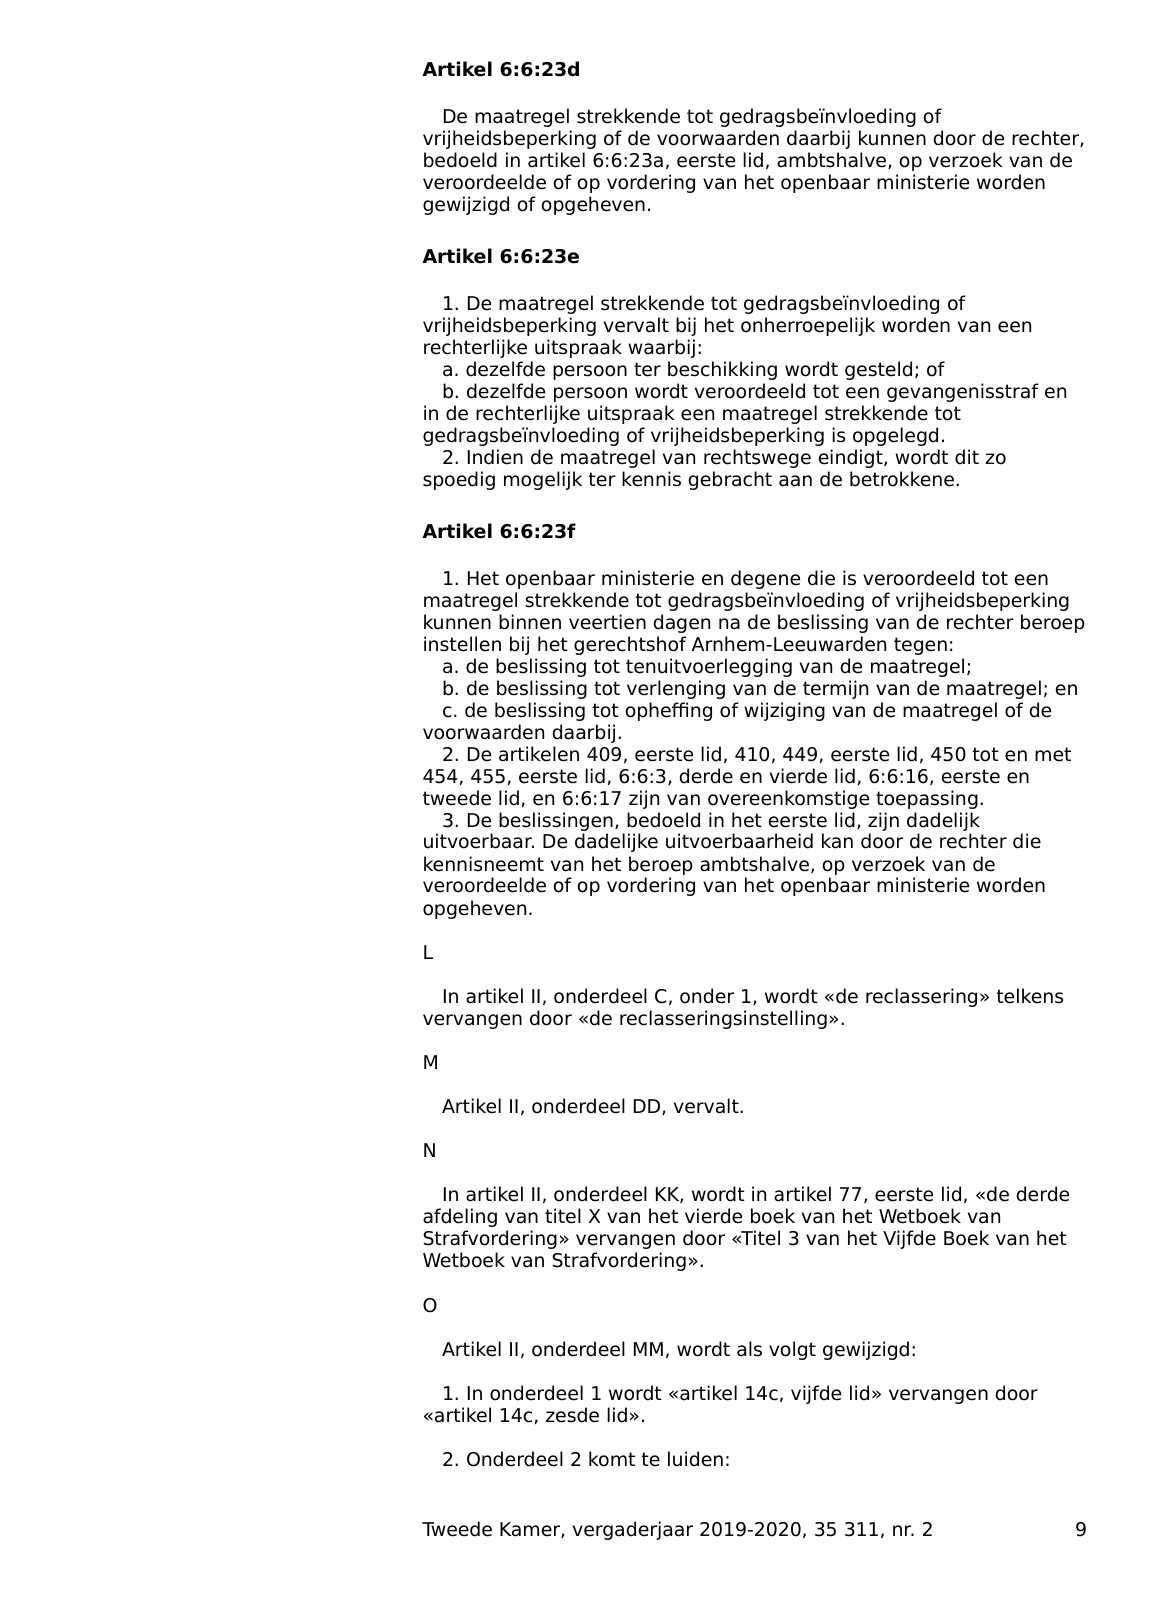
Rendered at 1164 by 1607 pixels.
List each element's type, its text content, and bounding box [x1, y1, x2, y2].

text Artikel II, onderdeel MM, wordt als volgt gewijzigd: [422, 1339, 1087, 1361]
text N [422, 1140, 1087, 1162]
text 1. De maatregel strekkende tot gedragsbeïnvloeding of vrijheidsbeperking vervalt bij het onherroepelijk worden van een rechterlijke uitspraak waarbij: [422, 293, 1087, 359]
text L [422, 942, 1087, 963]
text In artikel II, onderdeel KK, wordt in artikel 77, eerste lid, «de derde afdeling van titel X van het vierde boek van het Wetboek van Strafvordering» vervangen door «Titel 3 van het Vijfde Boek van het Wetboek van Strafvordering». [422, 1184, 1087, 1272]
text b. dezelfde persoon wordt veroordeeld tot een gevangenisstraf en in de rechterlijke uitspraak een maatregel strekkende tot gedragsbeïnvloeding of vrijheidsbeperking is opgelegd. [422, 381, 1087, 447]
text De maatregel strekkende tot gedragsbeïnvloeding of vrijheidsbeperking of de voorwaarden daarbij kunnen door de rechter, bedoeld in artikel 6:6:23a, eerste lid, ambtshalve, op verzoek van de veroordeelde of op vordering van het openbaar ministerie worden gewijzigd of opgeheven. [422, 106, 1087, 216]
text 2. Onderdeel 2 komt te luiden: [422, 1449, 1087, 1471]
text In artikel II, onderdeel C, onder 1, wordt «de reclassering» telkens vervangen door «de reclasseringsinstelling». [422, 986, 1087, 1030]
text 2. De artikelen 409, eerste lid, 410, 449, eerste lid, 450 tot en met 454, 455, eerste lid, 6:6:3, derde en vierde lid, 6:6:16, eerste en tweede lid, en 6:6:17 zijn van overeenkomstige toepassing. [422, 743, 1087, 809]
text a. de beslissing tot tenuitvoerlegging van de maatregel; [422, 656, 1087, 678]
subtitle Artikel 6:6:23d [422, 59, 1087, 81]
text c. de beslissing tot opheffing of wijziging van de maatregel of de voorwaarden daarbij. [422, 699, 1087, 743]
text 1. Het openbaar ministerie en degene die is veroordeeld tot een maatregel strekkende tot gedragsbeïnvloeding of vrijheidsbeperking kunnen binnen veertien dagen na de beslissing van de rechter beroep instellen bij het gerechtshof Arnhem-Leeuwarden tegen: [422, 568, 1087, 656]
subtitle Artikel 6:6:23f [422, 521, 1087, 543]
text a. dezelfde persoon ter beschikking wordt gesteld; of [422, 359, 1087, 381]
text 3. De beslissingen, bedoeld in het eerste lid, zijn dadelijk uitvoerbaar. De dadelijke uitvoerbaarheid kan door de rechter die kennisneemt van het beroep ambtshalve, op verzoek van de veroordeelde of op vordering van het openbaar ministerie worden opgeheven. [422, 809, 1087, 919]
subtitle Artikel 6:6:23e [422, 246, 1087, 268]
text Artikel II, onderdeel DD, vervalt. [422, 1096, 1087, 1118]
text b. de beslissing tot verlenging van de termijn van de maatregel; en [422, 678, 1087, 699]
text O [422, 1294, 1087, 1316]
text M [422, 1052, 1087, 1074]
text 1. In onderdeel 1 wordt «artikel 14c, vijfde lid» vervangen door «artikel 14c, zesde lid». [422, 1383, 1087, 1427]
text 2. Indien de maatregel van rechtswege eindigt, wordt dit zo spoedig mogelijk ter kennis gebracht aan de betrokkene. [422, 447, 1087, 491]
